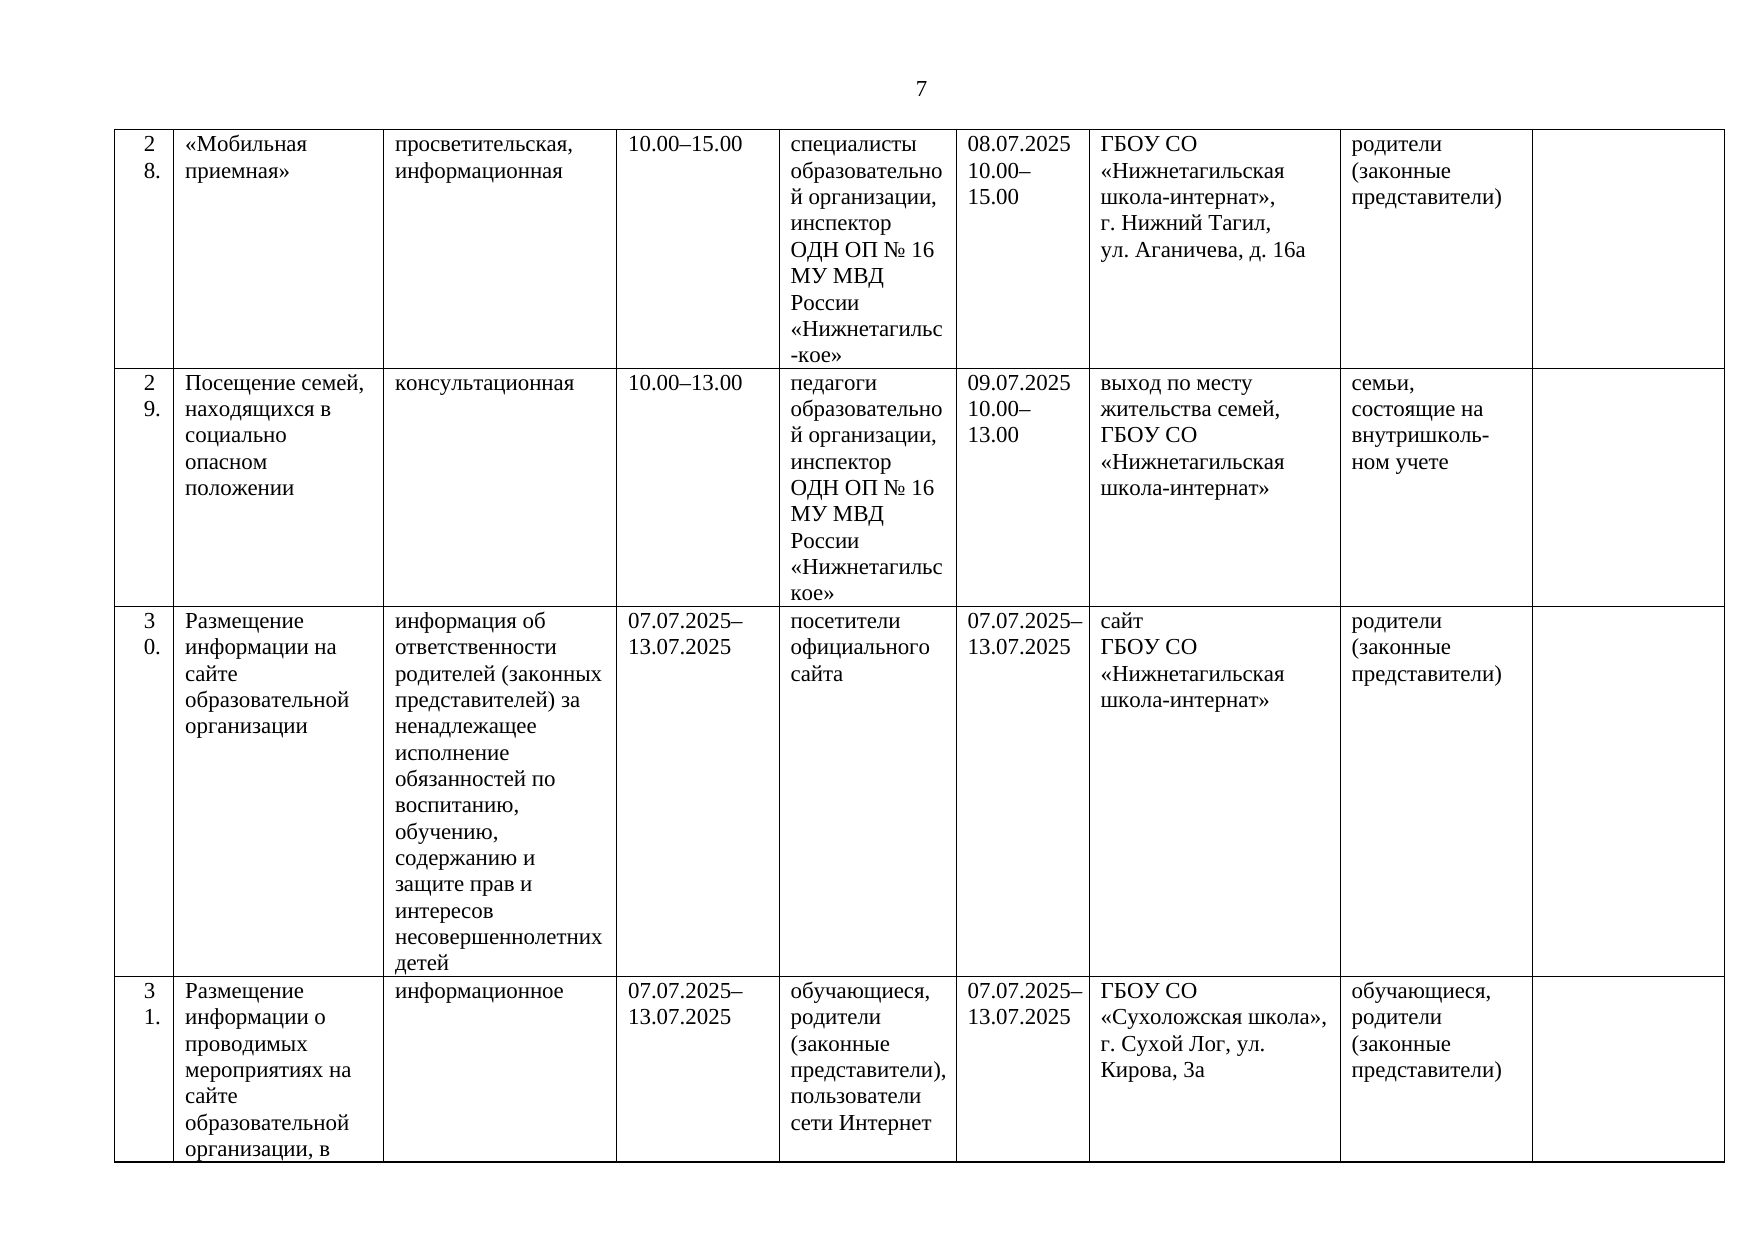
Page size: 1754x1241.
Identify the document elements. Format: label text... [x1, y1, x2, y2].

table_cell обучающиеся, родители (законные представители) [1341, 977, 1532, 1161]
table_cell [115, 607, 173, 976]
table_cell [1533, 369, 1724, 606]
table_cell родители (законные представители) [1341, 607, 1532, 976]
table_cell 10.00–13.00 [617, 369, 779, 606]
table_cell 09.07.2025 10.00–13.00 [957, 369, 1089, 606]
table_cell [1533, 607, 1724, 976]
table_cell информация об ответственности родителей (законных представителей) за ненадлежащее исполнение обязанностей по воспитанию, обучению, содержанию и защите прав и интересов несовершеннолетних детей [384, 607, 616, 976]
table_cell сайт ГБОУ СО «Нижнетагильская школа-интернат» [1090, 607, 1340, 976]
table_cell [115, 369, 173, 606]
table_cell ГБОУ СО «Нижнетагильская школа-интернат», г. Нижний Тагил, ул. Аганичева, д. 16а [1090, 130, 1340, 368]
table_cell консультационная [384, 369, 616, 606]
table_cell [115, 977, 173, 1161]
table_cell 10.00–15.00 [617, 130, 779, 368]
table_cell Посещение семей, находящихся в социально опасном положении [174, 369, 383, 606]
table_cell Размещение информации о проводимых мероприятиях на сайте образовательной организации, в [174, 977, 383, 1161]
table_cell родители (законные представители) [1341, 130, 1532, 368]
table_cell педагоги образовательной организации, инспектор ОДН ОП № 16 МУ МВД России «Нижнетагильское» [780, 369, 956, 606]
table_cell посетители официального сайта [780, 607, 956, 976]
table_cell обучающиеся, родители (законные представители), пользователи сети Интернет [780, 977, 956, 1161]
table_cell семьи, состоящие на внутришколь-ном учете [1341, 369, 1532, 606]
table_cell выход по месту жительства семей, ГБОУ СО «Нижнетагильская школа-интернат» [1090, 369, 1340, 606]
table_cell информационное [384, 977, 616, 1161]
table_cell специалисты образовательной организации, инспектор ОДН ОП № 16 МУ МВД России «Нижнетагильс-кое» [780, 130, 956, 368]
table_cell «Мобильная приемная» [174, 130, 383, 368]
table_cell 07.07.2025–13.07.2025 [617, 607, 779, 976]
table_cell 07.07.2025–13.07.2025 [957, 607, 1089, 976]
table_cell 07.07.2025–13.07.2025 [617, 977, 779, 1161]
table_cell [1533, 977, 1724, 1161]
table_cell ГБОУ СО «Сухоложская школа», г. Сухой Лог, ул. Кирова, 3а [1090, 977, 1340, 1161]
table_cell [115, 130, 173, 368]
table_cell просветительская, информационная [384, 130, 616, 368]
table_cell [1533, 130, 1724, 368]
table_cell 07.07.2025–13.07.2025 [957, 977, 1089, 1161]
table_cell 08.07.2025 10.00–15.00 [957, 130, 1089, 368]
table_cell Размещение информации на сайте образовательной организации [174, 607, 383, 976]
